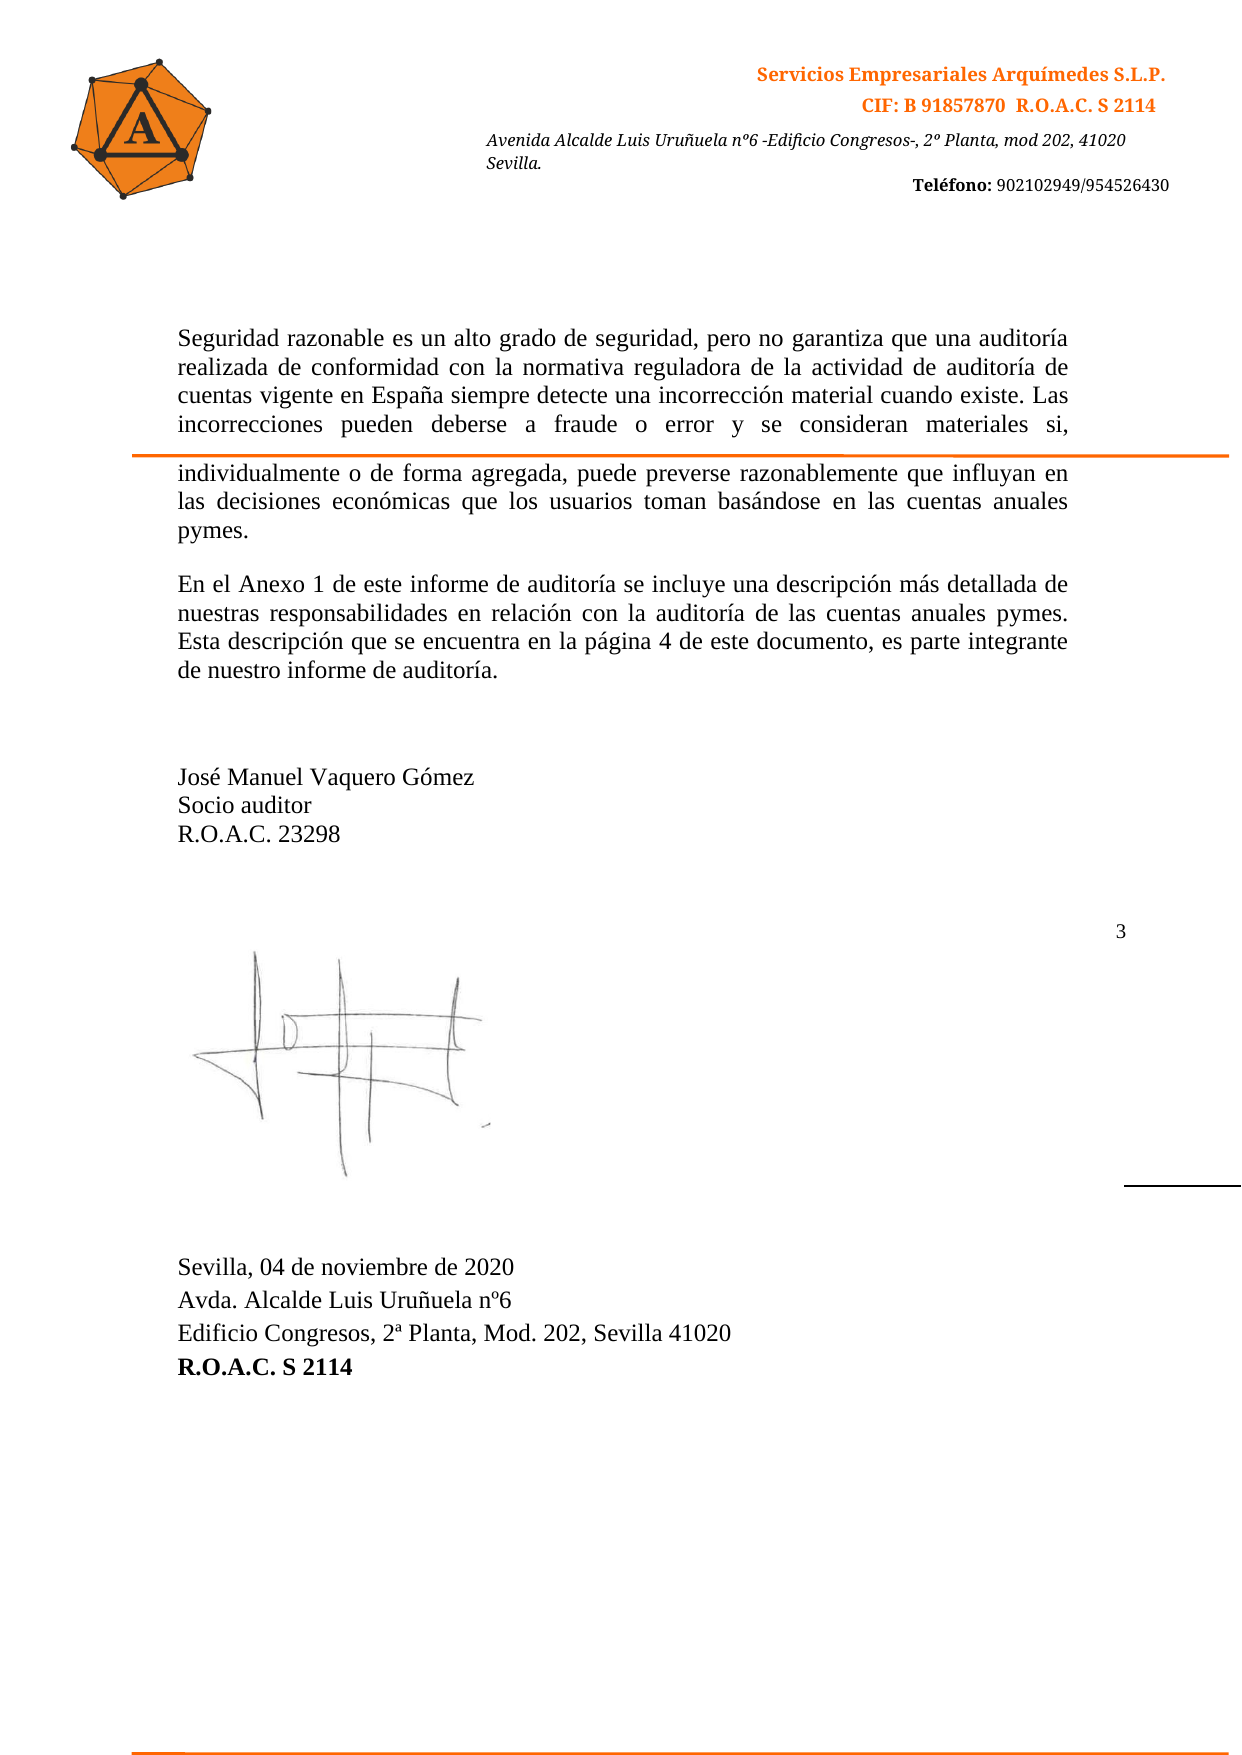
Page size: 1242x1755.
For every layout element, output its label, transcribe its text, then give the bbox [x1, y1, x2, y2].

text individualmente o de forma agregada, puede preverse razonablemente que influyan en las decisiones económicas que los usuarios toman basándose en las cuentas anuales pymes. [177, 458, 1069, 544]
text 3 [177, 919, 1187, 1180]
text En el Anexo 1 de este informe de auditoría se incluye una descripción más detallada de nuestras responsabilidades en relación con la auditoría de las cuentas anuales pymes. Esta descripción que se encuentra en la página 4 de este documento, es parte integrante de nuestro informe de auditoría. [177, 569, 1069, 684]
text Avda. Alcalde Luis Uruñuela nº6 [177, 1285, 1187, 1313]
text Sevilla, 04 de noviembre de 2020 [177, 1252, 1187, 1281]
text José Manuel Vaquero Gómez [177, 762, 479, 790]
text R.O.A.C. S 2114 [177, 1352, 1187, 1380]
text Socio auditor [177, 790, 317, 819]
text R.O.A.C. 23298 [177, 819, 346, 846]
text Seguridad razonable es un alto grado de seguridad, pero no garantiza que una auditoría realizada de conformidad con la normativa reguladora de la actividad de auditoría de cuentas vigente en España siempre detecte una incorrección material cuando existe. Las incorrecciones pueden deberse a fraude o error y se consideran materiales si, [177, 323, 1069, 454]
text Edificio Congresos, 2ª Planta, Mod. 202, Sevilla 41020 [177, 1318, 1187, 1347]
